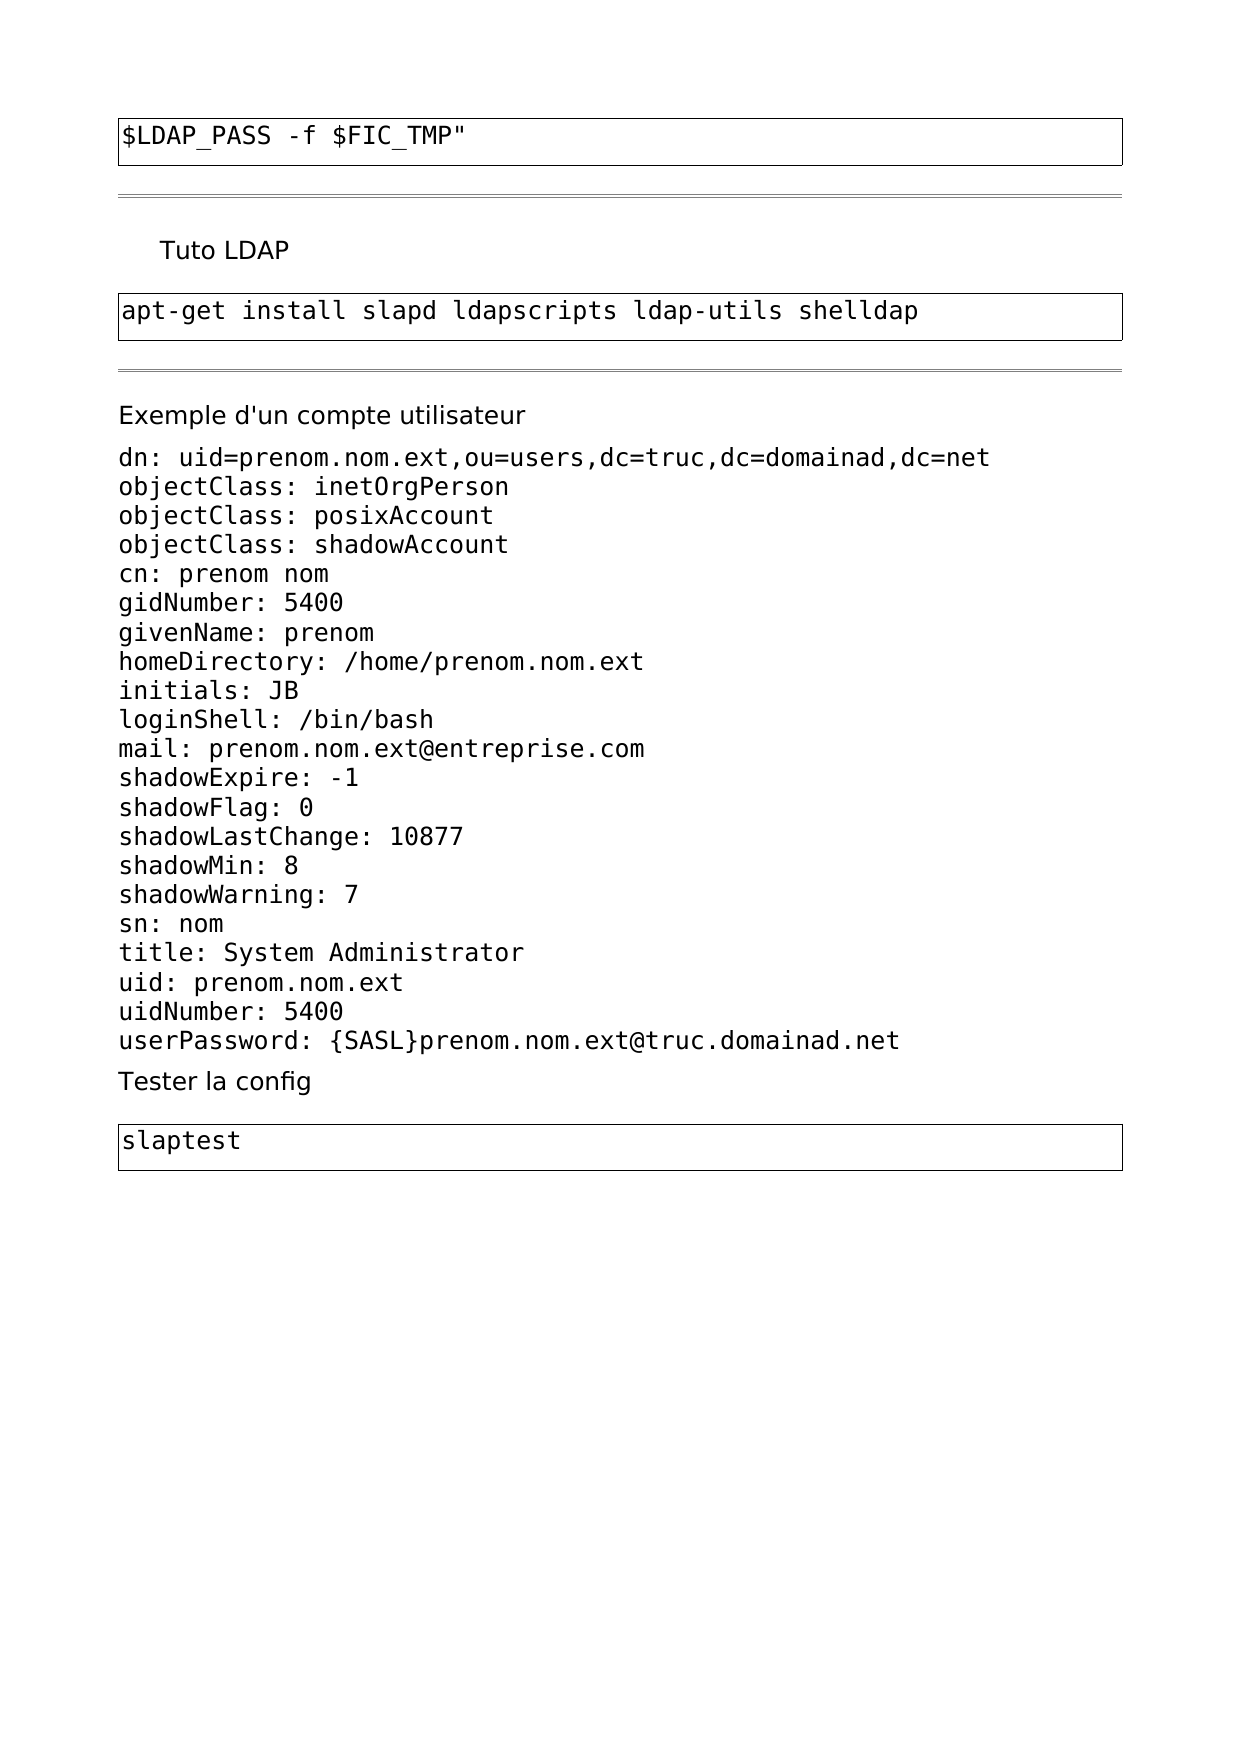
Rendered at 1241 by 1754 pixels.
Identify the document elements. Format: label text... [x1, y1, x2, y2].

text dn: uid=prenom.nom.ext,ou=users,dc=truc,dc=domainad,dc=net objectClass: inetOrgPerson objectClass: posixAccount objectClass: shadowAccount cn: prenom nom gidNumber: 5400 givenName: prenom homeDirectory: /home/prenom.nom.ext initials: JB loginShell: /bin/bash mail: prenom.nom.ext@entreprise.com shadowExpire: -1 shadowFlag: 0 shadowLastChange: 10877 shadowMin: 8 shadowWarning: 7 sn: nom title: System Administrator uid: prenom.nom.ext uidNumber: 5400 userPassword: {SASL}prenom.nom.ext@truc.domainad.net [118, 443, 1122, 1055]
text Tuto LDAP [118, 226, 1122, 266]
table_header slaptest [119, 1125, 1122, 1170]
table_header apt-get install slapd ldapscripts ldap-utils shelldap [119, 294, 1122, 340]
text Tester la config [118, 1067, 1122, 1096]
text Exemple d'un compte utilisateur [118, 401, 1122, 430]
table_header $LDAP_PASS -f $FIC_TMP" [119, 119, 1122, 165]
